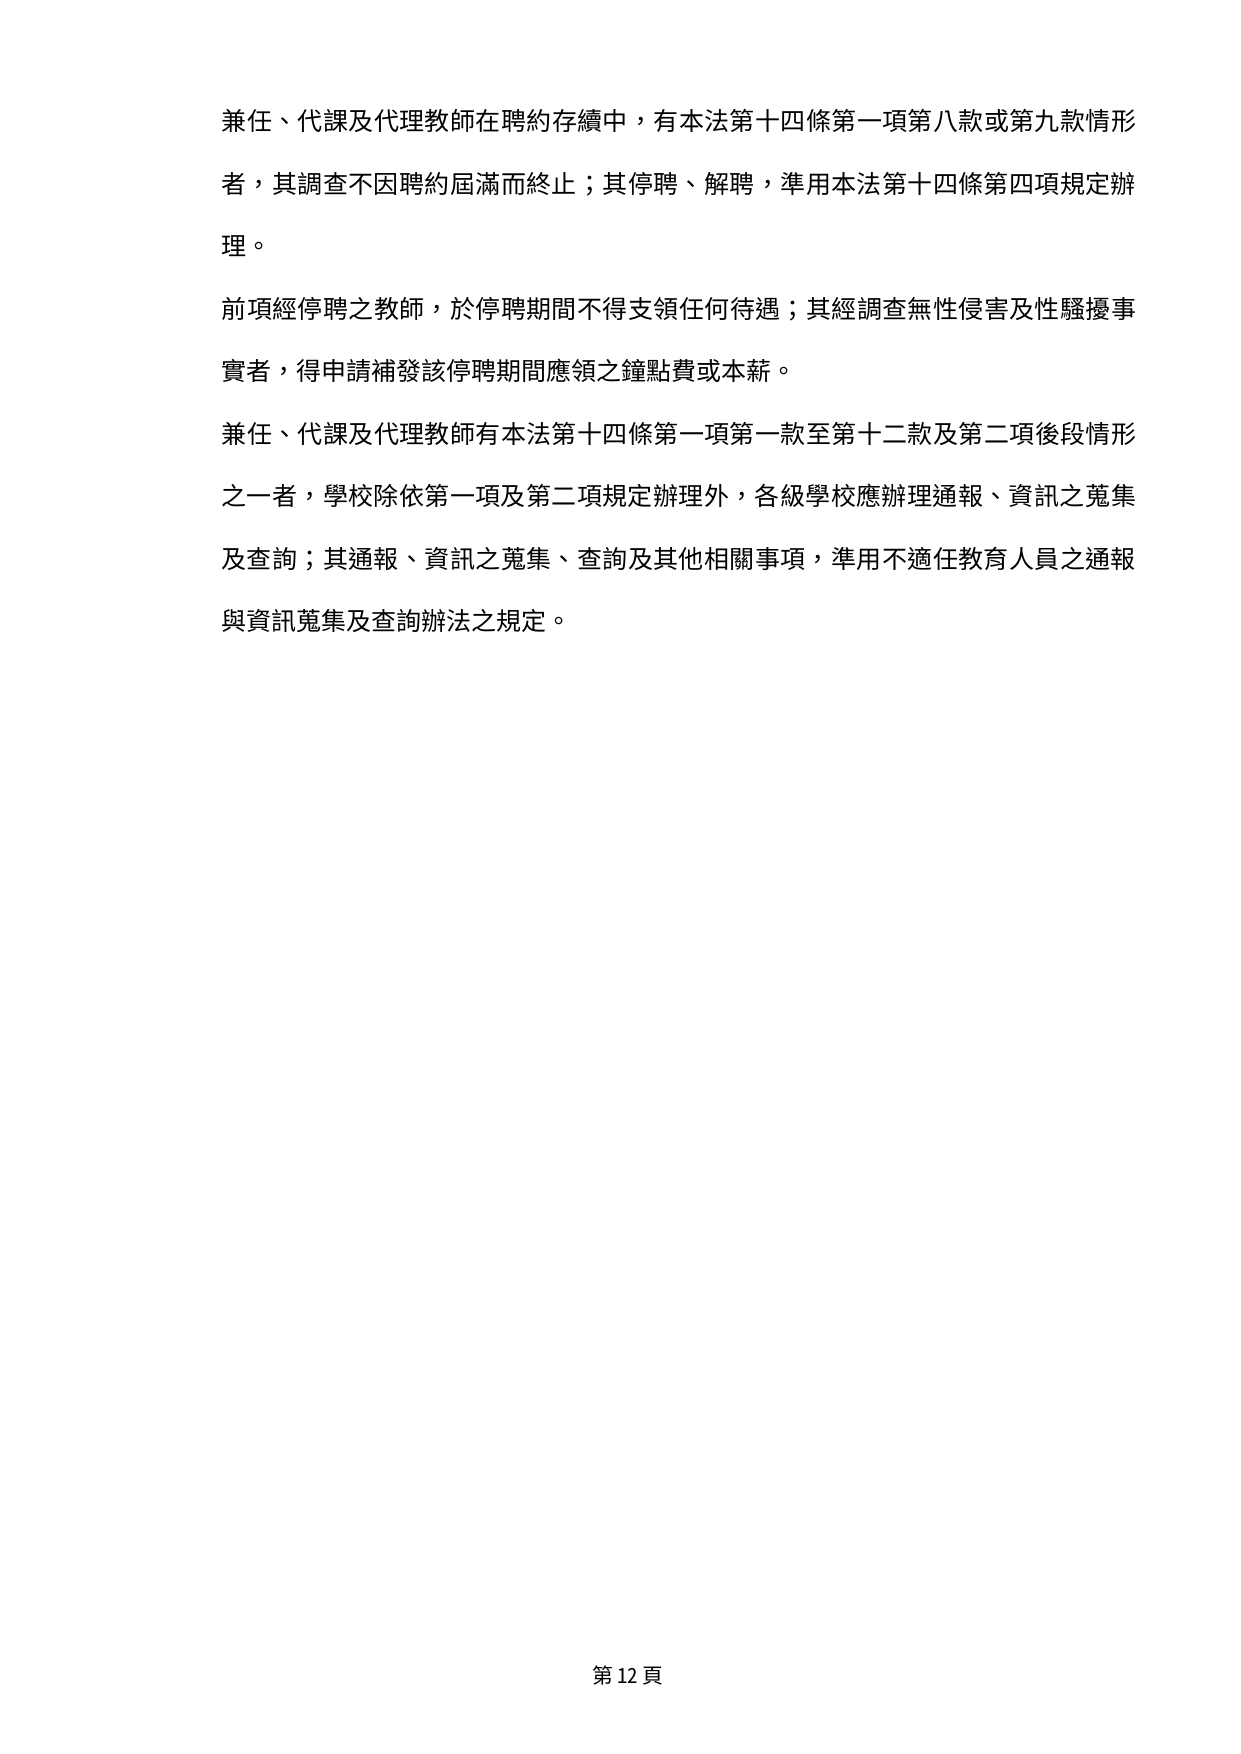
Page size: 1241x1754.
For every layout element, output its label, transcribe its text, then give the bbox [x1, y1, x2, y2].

text 兼任、代課及代理教師有本法第十四條第一項第一款至第十二款及第二項後段情形之一者，學校除依第一項及第二項規定辦理外，各級學校應辦理通報、資訊之蒐集及查詢；其通報、資訊之蒐集、查詢及其他相關事項，準用不適任教育人員之通報與資訊蒐集及查詢辦法之規定。 [221, 391, 1137, 641]
text 前項經停聘之教師，於停聘期間不得支領任何待遇；其經調查無性侵害及性騷擾事實者，得申請補發該停聘期間應領之鐘點費或本薪。 [221, 266, 1137, 391]
text 兼任、代課及代理教師在聘約存續中，有本法第十四條第一項第八款或第九款情形者，其調查不因聘約屆滿而終止；其停聘、解聘，準用本法第十四條第四項規定辦理。 [221, 78, 1137, 266]
